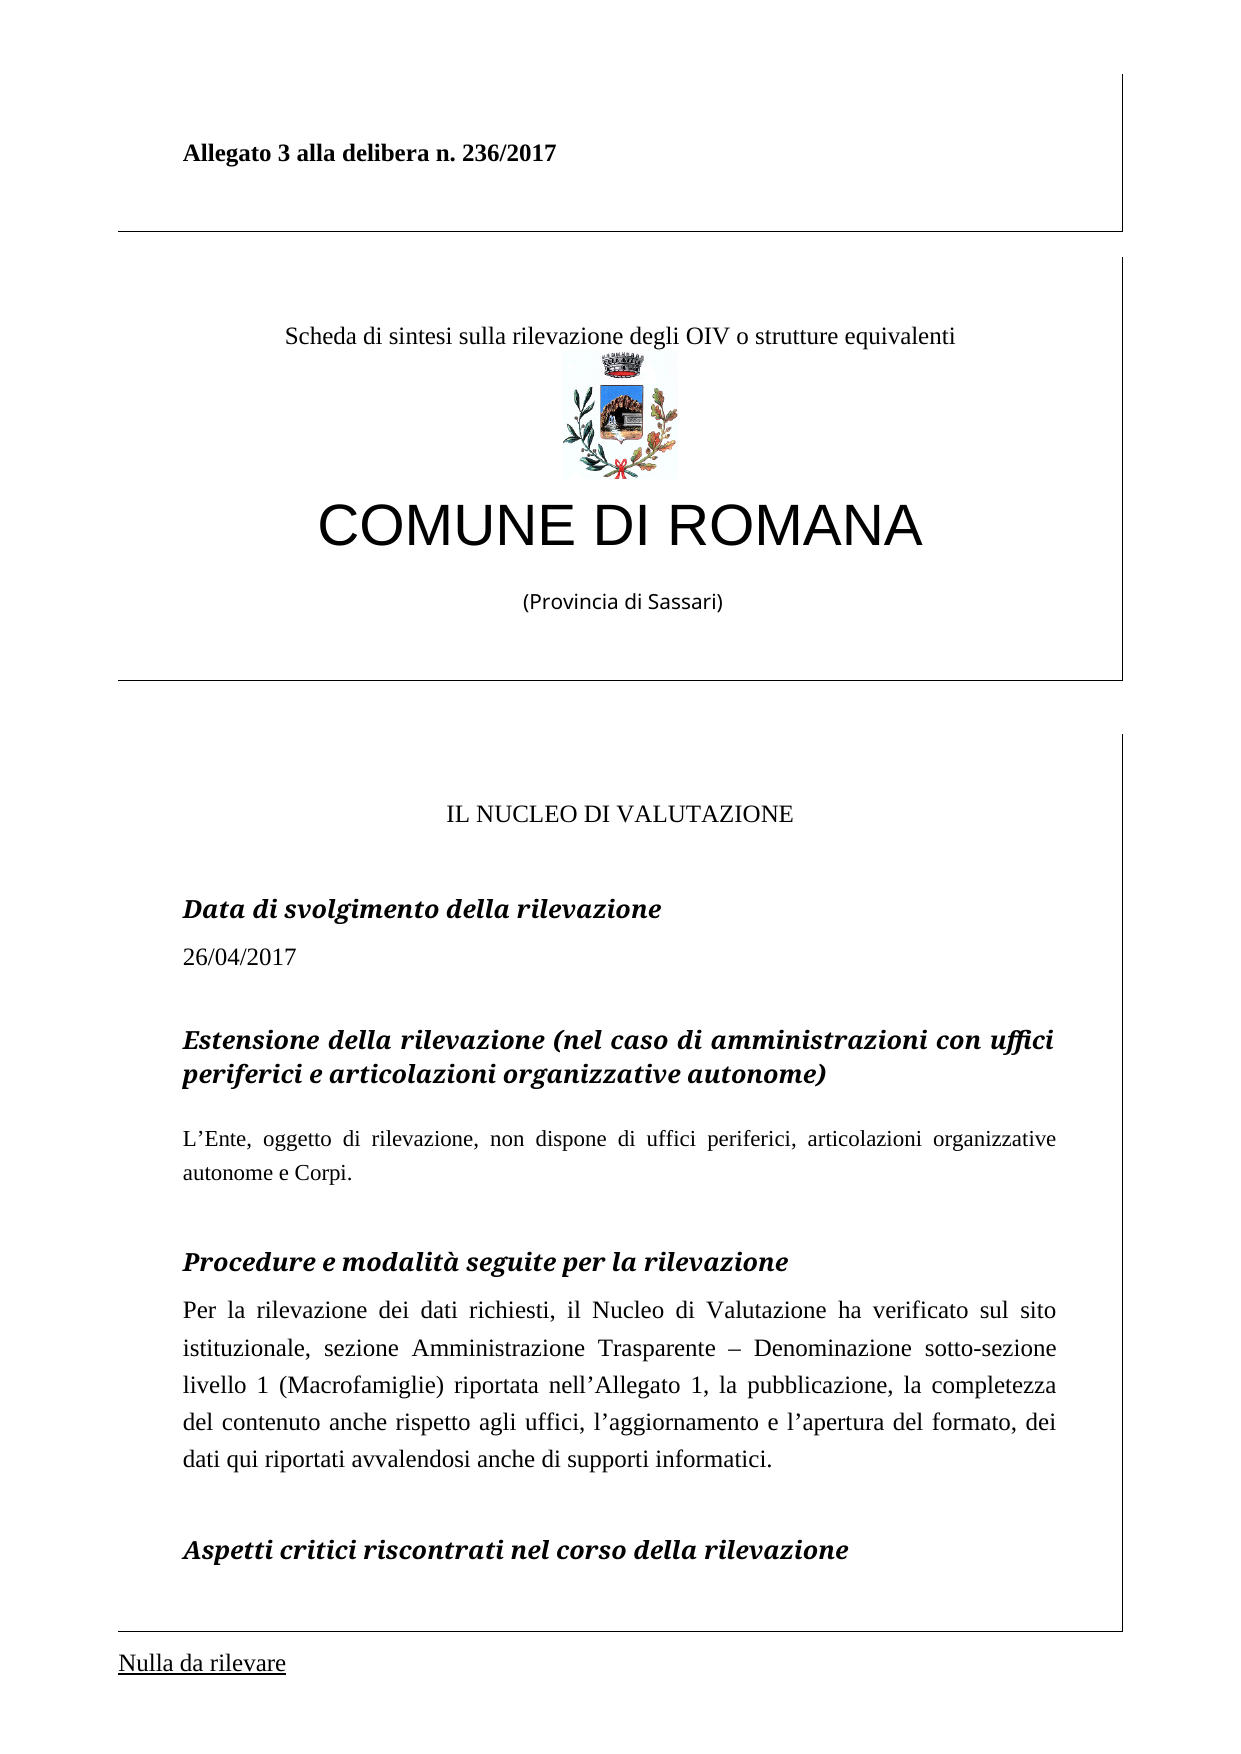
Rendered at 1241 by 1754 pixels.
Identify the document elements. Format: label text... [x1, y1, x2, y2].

text 26/04/2017 [118, 878, 1122, 958]
subtitle Scheda di sintesi sulla rilevazione degli OIV o strutture equivalenti [118, 257, 1122, 350]
subtitle IL NUCLEO DI VALUTAZIONE [118, 734, 1122, 827]
text Nulla da rilevare [118, 1648, 1122, 1677]
text COMUNE DI ROMANA [118, 426, 1122, 518]
text Procedure e modalità seguite per la rilevazione [118, 1180, 1122, 1231]
text (Provincia di Sassari) [118, 518, 1122, 680]
text L’Ente, oggetto di rilevazione, non dispone di uffici periferici, articolazioni organizzative autonome e Corpi. [118, 1060, 1122, 1180]
text Per la rilevazione dei dati richiesti, il Nucleo di Valutazione ha verificato sul sito istituzionale, sezione Amministrazione Trasparente – Denominazione sotto-sezione livello 1 (Macrofamiglie) riportata nell’Allegato 1, la pubblicazione, la completezza del contenuto anche rispetto agli uffici, l’aggiornamento e l’apertura del formato, dei dati qui riportati avvalendosi anche di supporti informatici. [118, 1231, 1122, 1468]
text Estensione della rilevazione (nel caso di amministrazioni con uffici periferici e articolazioni organizzative autonome) [118, 958, 1122, 1060]
text Aspetti critici riscontrati nel corso della rilevazione [118, 1468, 1122, 1631]
text Data di svolgimento della rilevazione [118, 827, 1122, 878]
